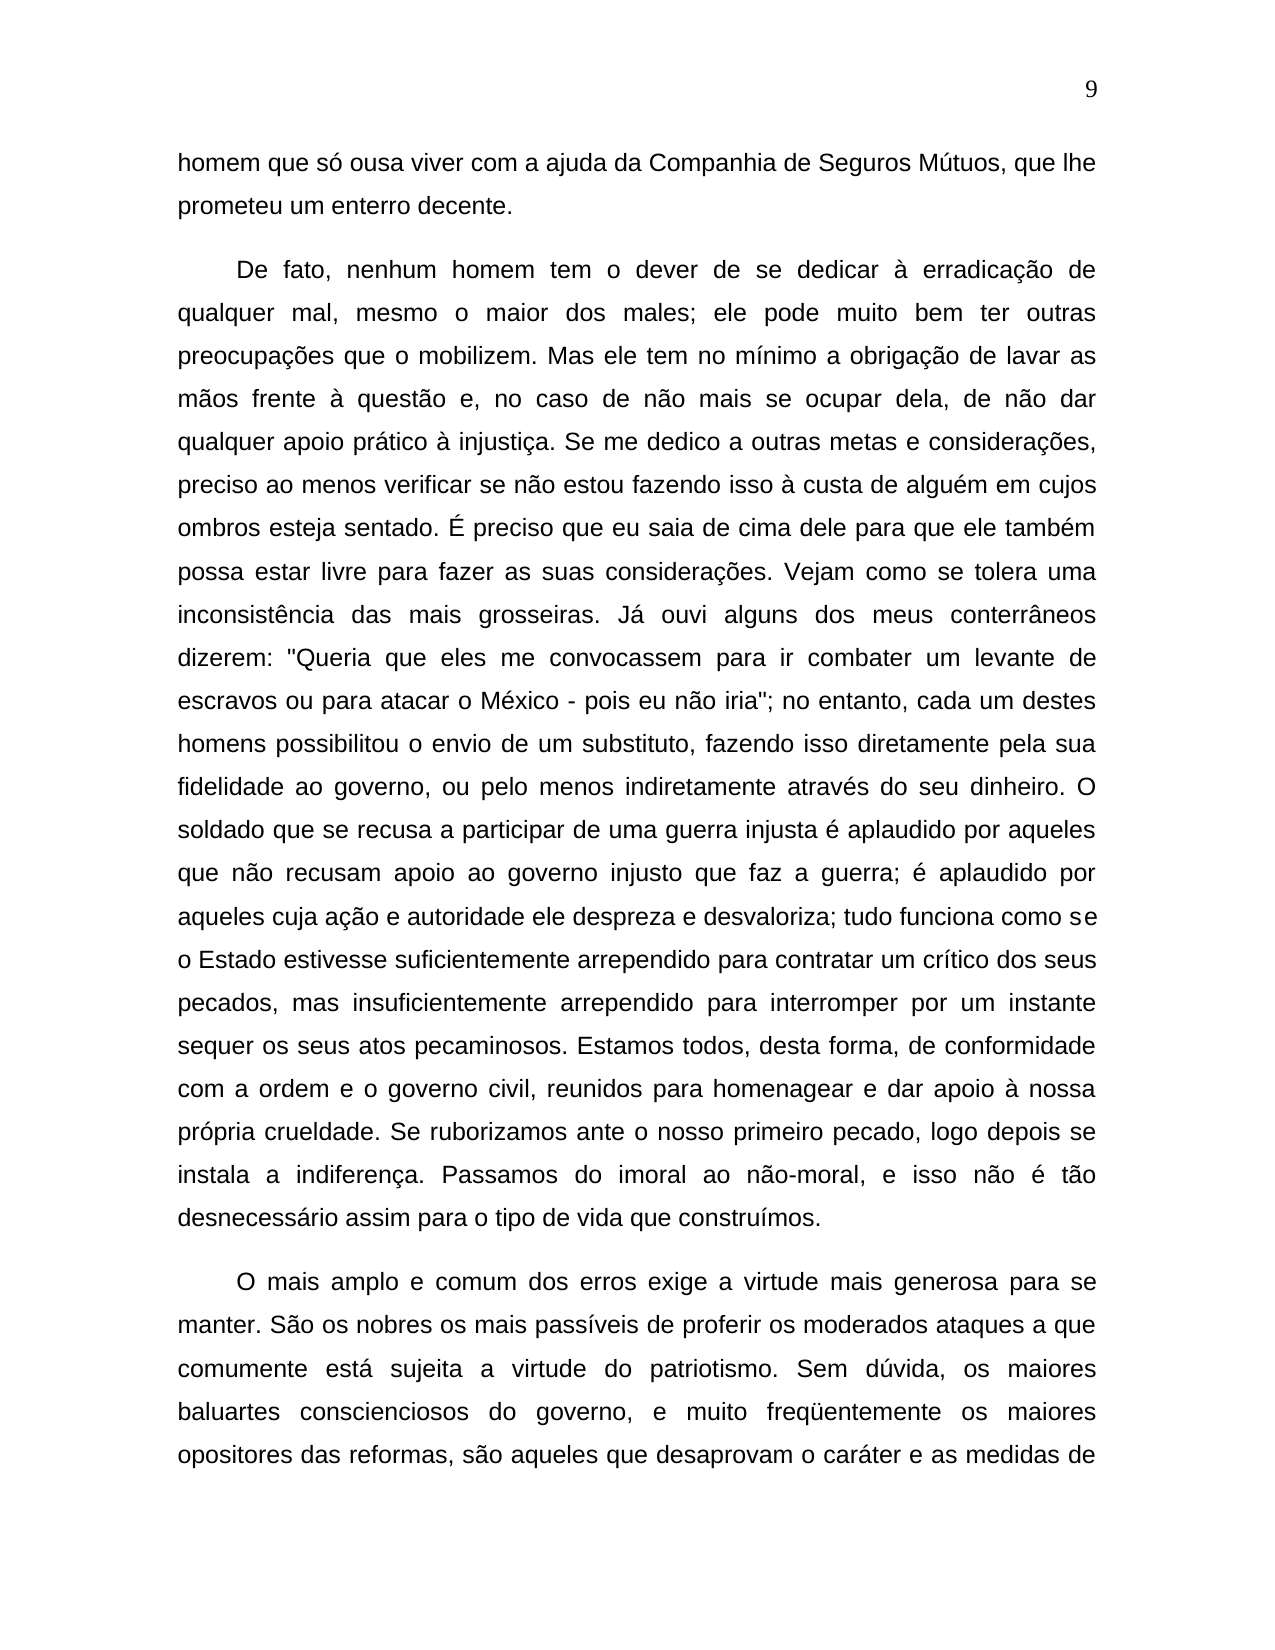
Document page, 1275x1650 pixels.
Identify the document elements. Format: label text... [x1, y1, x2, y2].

text O mais amplo e comum dos erros exige a virtude mais generosa para se manter. São os nobres os mais passíveis de proferir os moderados ataques a que comumente está sujeita a virtude do patriotismo. Sem dúvida, os maiores baluartes conscienciosos do governo, e muito freqüentemente os maiores opositores das reformas, são aqueles que desaprovam o caráter e as medidas de [177, 1267, 1098, 1469]
text homem que só ousa viver com a ajuda da Companhia de Seguros Mútuos, que lhe prometeu um enterro decente. [177, 148, 1098, 219]
text De fato, nenhum homem tem o dever de se dedicar à erradicação de qualquer mal, mesmo o maior dos males; ele pode muito bem ter outras preocupações que o mobilizem. Mas ele tem no mínimo a obrigação de lavar as mãos frente à questão e, no caso de não mais se ocupar dela, de não dar qualquer apoio prático à injustiça. Se me dedico a outras metas e considerações, preciso ao menos verificar se não estou fazendo isso à custa de alguém em cujos ombros esteja sentado. É preciso que eu saia de cima dele para que ele também possa estar livre para fazer as suas considerações. Vejam como se tolera uma inconsistência das mais grosseiras. Já ouvi alguns dos meus conterrâneos dizerem: "Queria que eles me convocassem para ir combater um levante de escravos ou para atacar o México - pois eu não iria"; no entanto, cada um destes homens possibilitou o envio de um substituto, fazendo isso diretamente pela sua fidelidade ao governo, ou pelo menos indiretamente através do seu dinheiro. O soldado que se recusa a participar de uma guerra injusta é aplaudido por aqueles que não recusam apoio ao governo injusto que faz a guerra; é aplaudido por aqueles cuja ação e autoridade ele despreza e desvaloriza; tudo funciona como se o Estado estivesse suficientemente arrependido para contratar um crítico dos seus pecados, mas insuficientemente arrependido para interromper por um instante sequer os seus atos pecaminosos. Estamos todos, desta forma, de conformidade com a ordem e o governo civil, reunidos para homenagear e dar apoio à nossa própria crueldade. Se ruborizamos ante o nosso primeiro pecado, logo depois se instala a indiferença. Passamos do imoral ao não-moral, e isso não é tão desnecessário assim para o tipo de vida que construímos. [177, 255, 1098, 1232]
